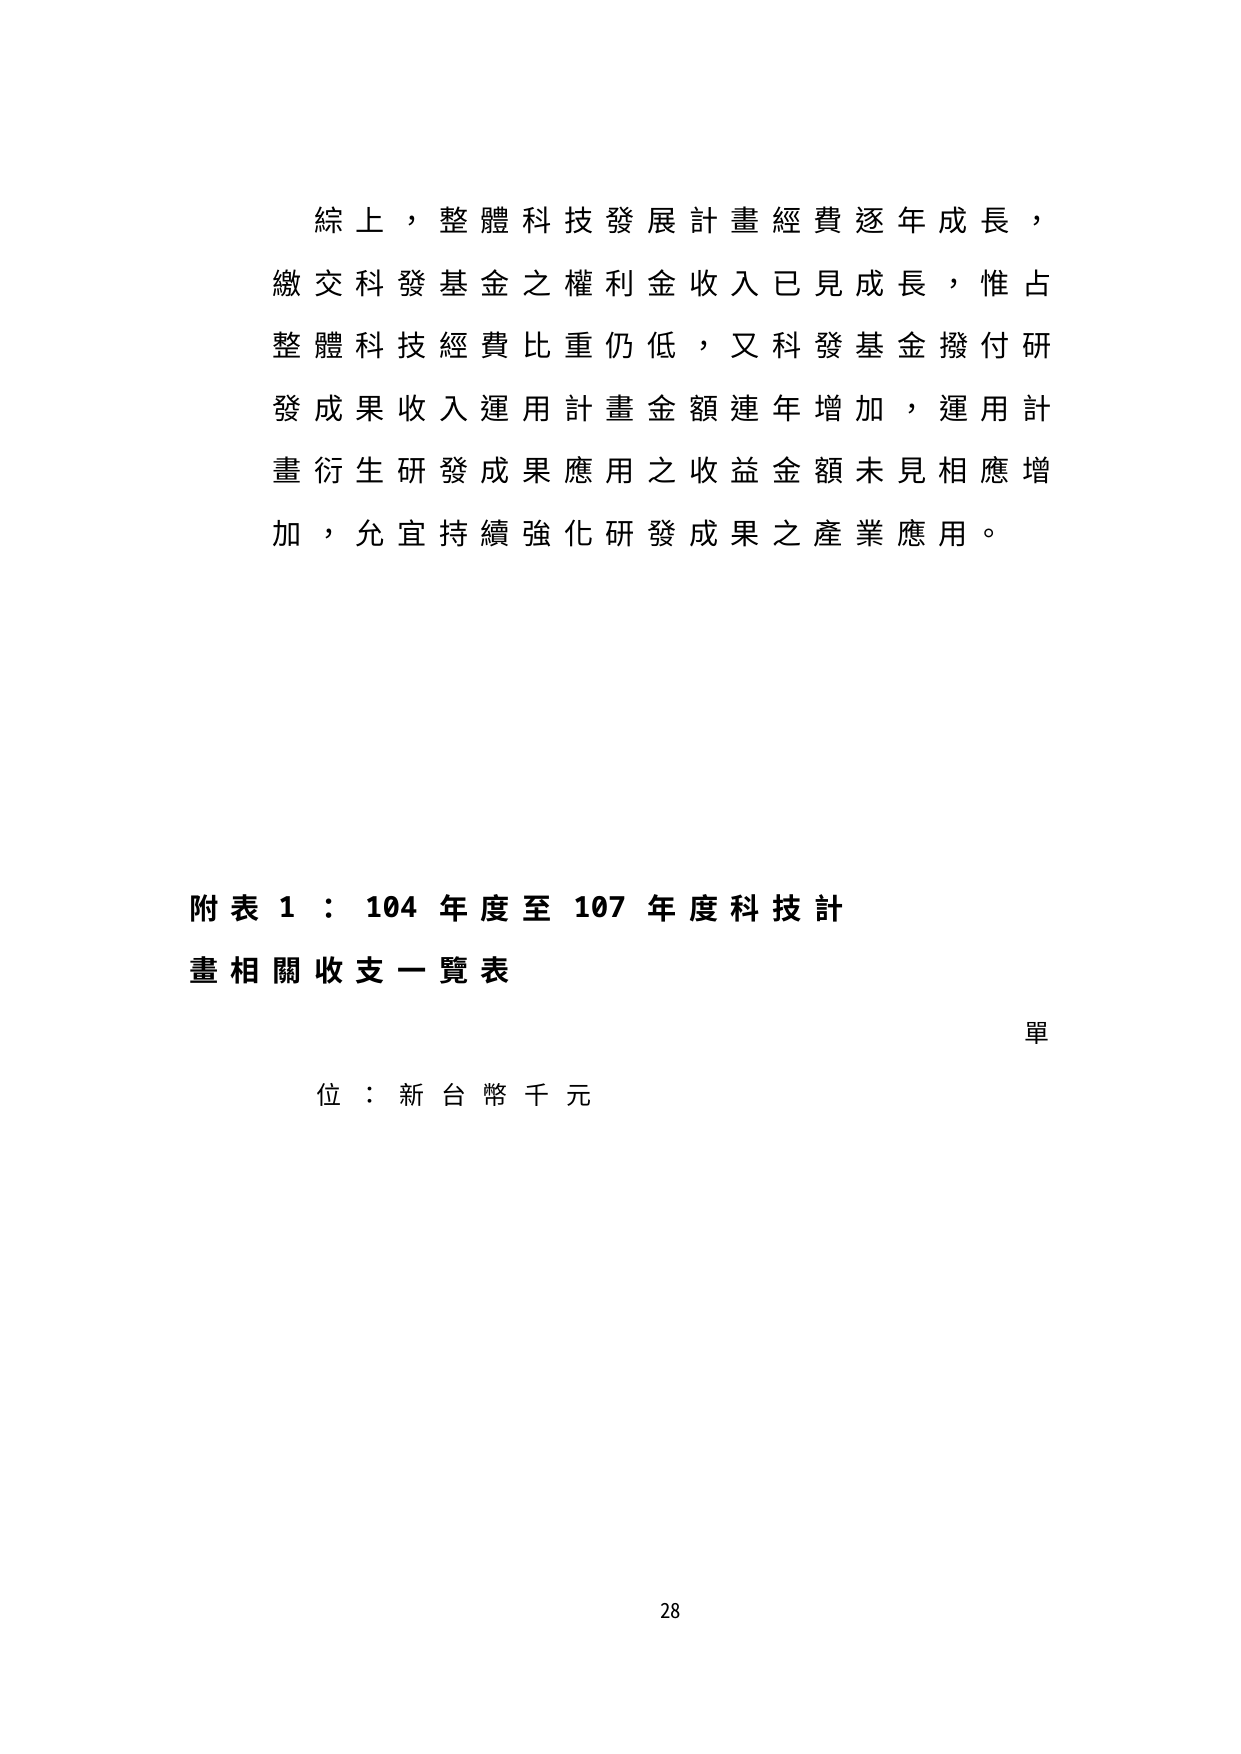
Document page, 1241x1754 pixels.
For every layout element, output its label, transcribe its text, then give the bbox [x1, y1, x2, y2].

text 單位：新台幣千元 [183, 990, 1058, 1115]
text 附表1：104年度至107年度科技計畫相關收支一覽表 [173, 865, 881, 990]
text 綜上，整體科技發展計畫經費逐年成長，繳交科發基金之權利金收入已見成長，惟占整體科技經費比重仍低，又科發基金撥付研發成果收入運用計畫金額連年增加，運用計畫衍生研發成果應用之收益金額未見相應增加，允宜持續強化研發成果之產業應用。 [242, 177, 1058, 552]
